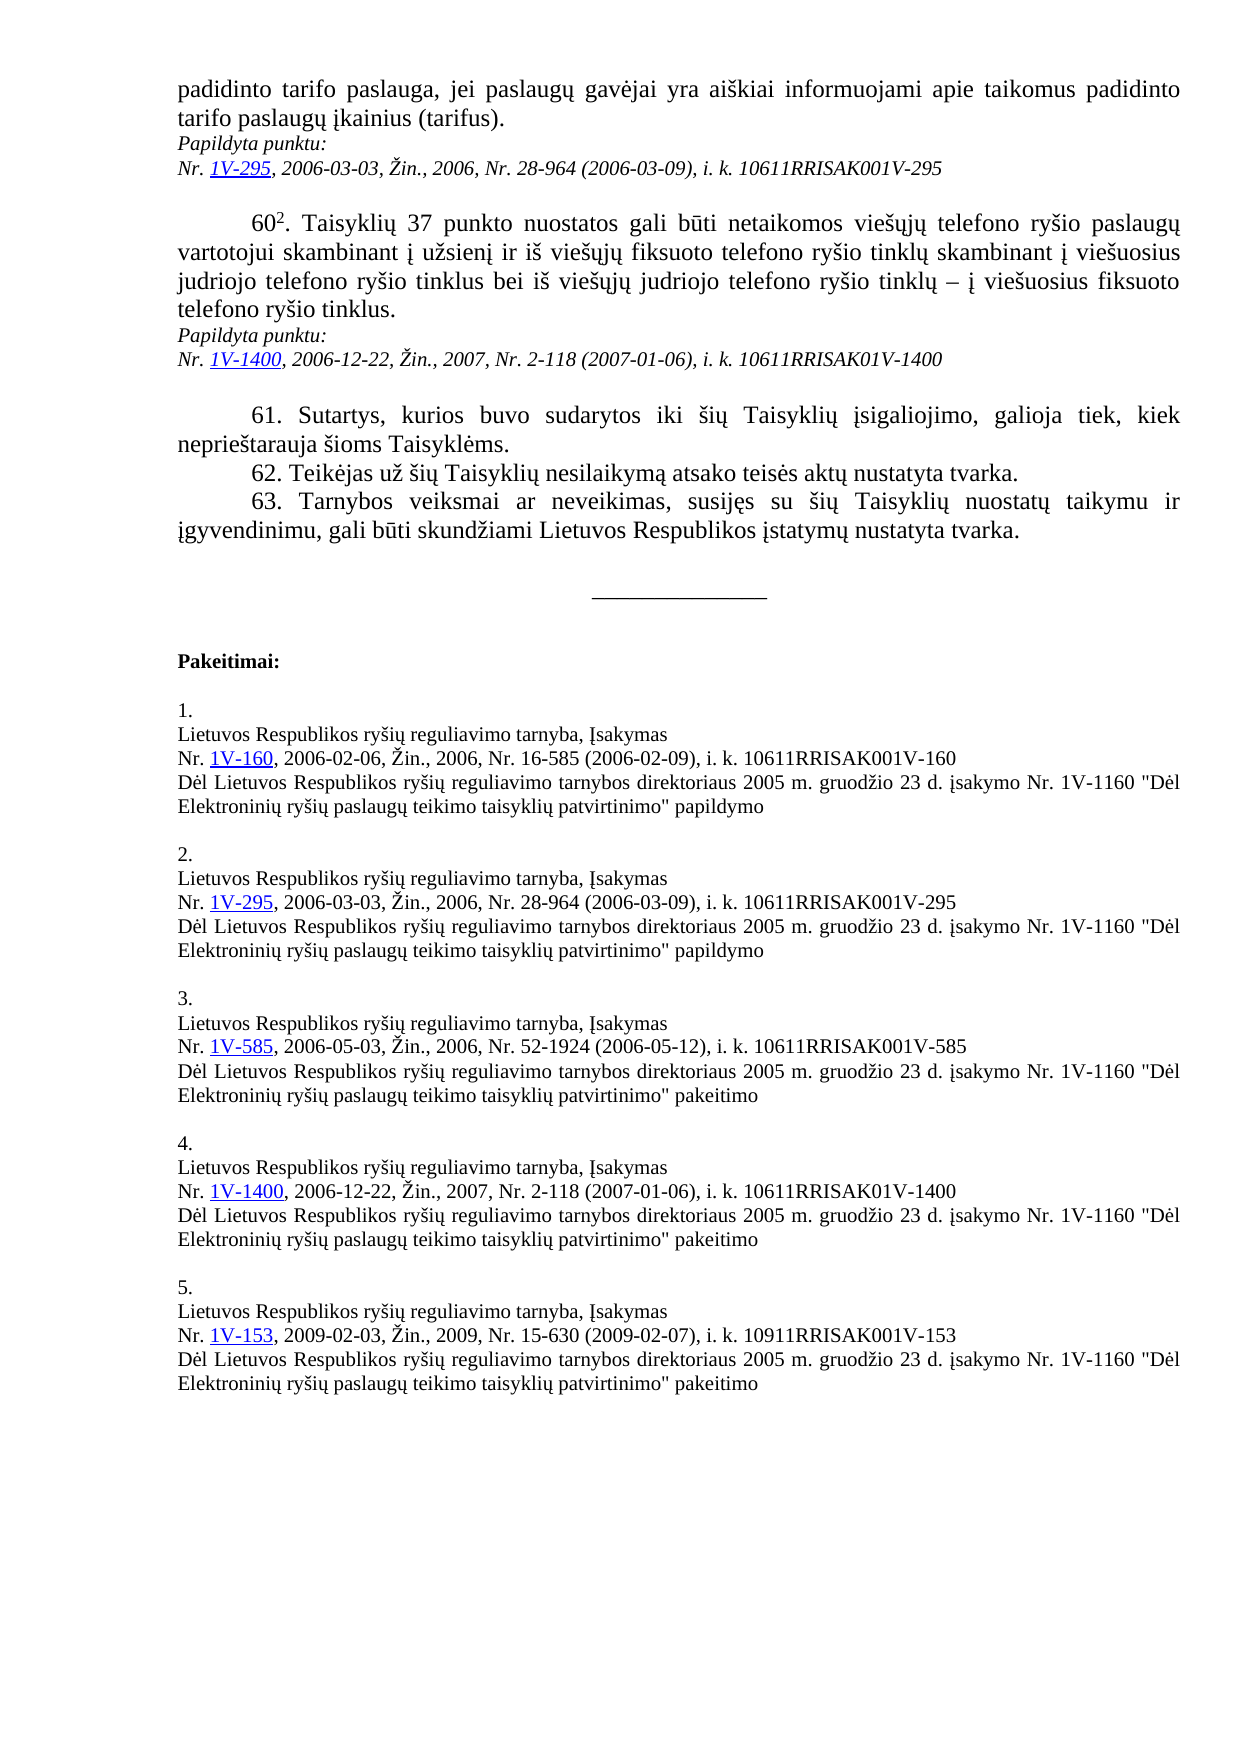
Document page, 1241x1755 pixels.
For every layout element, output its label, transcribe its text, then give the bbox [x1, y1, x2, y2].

text ______________ [177, 573, 1181, 601]
text Lietuvos Respublikos ryšių reguliavimo tarnyba, Įsakymas [177, 1299, 1181, 1323]
text Lietuvos Respublikos ryšių reguliavimo tarnyba, Įsakymas [177, 1155, 1181, 1179]
text 63. Tarnybos veiksmai ar neveikimas, susijęs su šių Taisyklių nuostatų taikymu ir įgyvendinimu, gali būti skundžiami Lietuvos Respublikos įstatymų nustatyta tvarka. [177, 486, 1181, 544]
text 4. [177, 1131, 1181, 1155]
text Papildyta punktu: [177, 131, 1181, 155]
text 602. Taisyklių 37 punkto nuostatos gali būti netaikomos viešųjų telefono ryšio paslaugų vartotojui skambinant į užsienį ir iš viešųjų fiksuoto telefono ryšio tinklų skambinant į viešuosius judriojo telefono ryšio tinklus bei iš viešųjų judriojo telefono ryšio tinklų – į viešuosius fiksuoto telefono ryšio tinklus. [177, 208, 1181, 323]
text Nr. 1V-295, 2006-03-03, Žin., 2006, Nr. 28-964 (2006-03-09), i. k. 10611RRISAK001V-295 [177, 155, 1181, 179]
text Nr. 1V-1400, 2006-12-22, Žin., 2007, Nr. 2-118 (2007-01-06), i. k. 10611RRISAK01V-1400 [177, 347, 1181, 371]
text Pakeitimai: [177, 649, 1181, 673]
text Dėl Lietuvos Respublikos ryšių reguliavimo tarnybos direktoriaus 2005 m. gruodžio 23 d. įsakymo Nr. 1V-1160 "Dėl Elektroninių ryšių paslaugų teikimo taisyklių patvirtinimo" pakeitimo [177, 1203, 1181, 1251]
text Nr. 1V-295, 2006-03-03, Žin., 2006, Nr. 28-964 (2006-03-09), i. k. 10611RRISAK001V-295 [177, 890, 1181, 914]
text Dėl Lietuvos Respublikos ryšių reguliavimo tarnybos direktoriaus 2005 m. gruodžio 23 d. įsakymo Nr. 1V-1160 "Dėl Elektroninių ryšių paslaugų teikimo taisyklių patvirtinimo" pakeitimo [177, 1058, 1181, 1107]
text 62. Teikėjas už šių Taisyklių nesilaikymą atsako teisės aktų nustatyta tvarka. [177, 458, 1181, 486]
text Papildyta punktu: [177, 323, 1181, 347]
text 5. [177, 1275, 1181, 1299]
text Nr. 1V-585, 2006-05-03, Žin., 2006, Nr. 52-1924 (2006-05-12), i. k. 10611RRISAK001V-585 [177, 1034, 1181, 1058]
text Nr. 1V-153, 2009-02-03, Žin., 2009, Nr. 15-630 (2009-02-07), i. k. 10911RRISAK001V-153 [177, 1323, 1181, 1347]
text Nr. 1V-1400, 2006-12-22, Žin., 2007, Nr. 2-118 (2007-01-06), i. k. 10611RRISAK01V-1400 [177, 1179, 1181, 1203]
text 61. Sutartys, kurios buvo sudarytos iki šių Taisyklių įsigaliojimo, galioja tiek, kiek neprieštarauja šioms Taisyklėms. [177, 400, 1181, 458]
text Lietuvos Respublikos ryšių reguliavimo tarnyba, Įsakymas [177, 1010, 1181, 1034]
text padidinto tarifo paslauga, jei paslaugų gavėjai yra aiškiai informuojami apie taikomus padidinto tarifo paslaugų įkainius (tarifus). [177, 74, 1181, 131]
text Dėl Lietuvos Respublikos ryšių reguliavimo tarnybos direktoriaus 2005 m. gruodžio 23 d. įsakymo Nr. 1V-1160 "Dėl Elektroninių ryšių paslaugų teikimo taisyklių patvirtinimo" papildymo [177, 914, 1181, 962]
text 3. [177, 986, 1181, 1010]
text Dėl Lietuvos Respublikos ryšių reguliavimo tarnybos direktoriaus 2005 m. gruodžio 23 d. įsakymo Nr. 1V-1160 "Dėl Elektroninių ryšių paslaugų teikimo taisyklių patvirtinimo" papildymo [177, 770, 1181, 818]
text Lietuvos Respublikos ryšių reguliavimo tarnyba, Įsakymas [177, 722, 1181, 746]
text 1. [177, 698, 1181, 722]
text Nr. 1V-160, 2006-02-06, Žin., 2006, Nr. 16-585 (2006-02-09), i. k. 10611RRISAK001V-160 [177, 746, 1181, 770]
text 2. [177, 842, 1181, 866]
text Dėl Lietuvos Respublikos ryšių reguliavimo tarnybos direktoriaus 2005 m. gruodžio 23 d. įsakymo Nr. 1V-1160 "Dėl Elektroninių ryšių paslaugų teikimo taisyklių patvirtinimo" pakeitimo [177, 1347, 1181, 1395]
text Lietuvos Respublikos ryšių reguliavimo tarnyba, Įsakymas [177, 866, 1181, 890]
